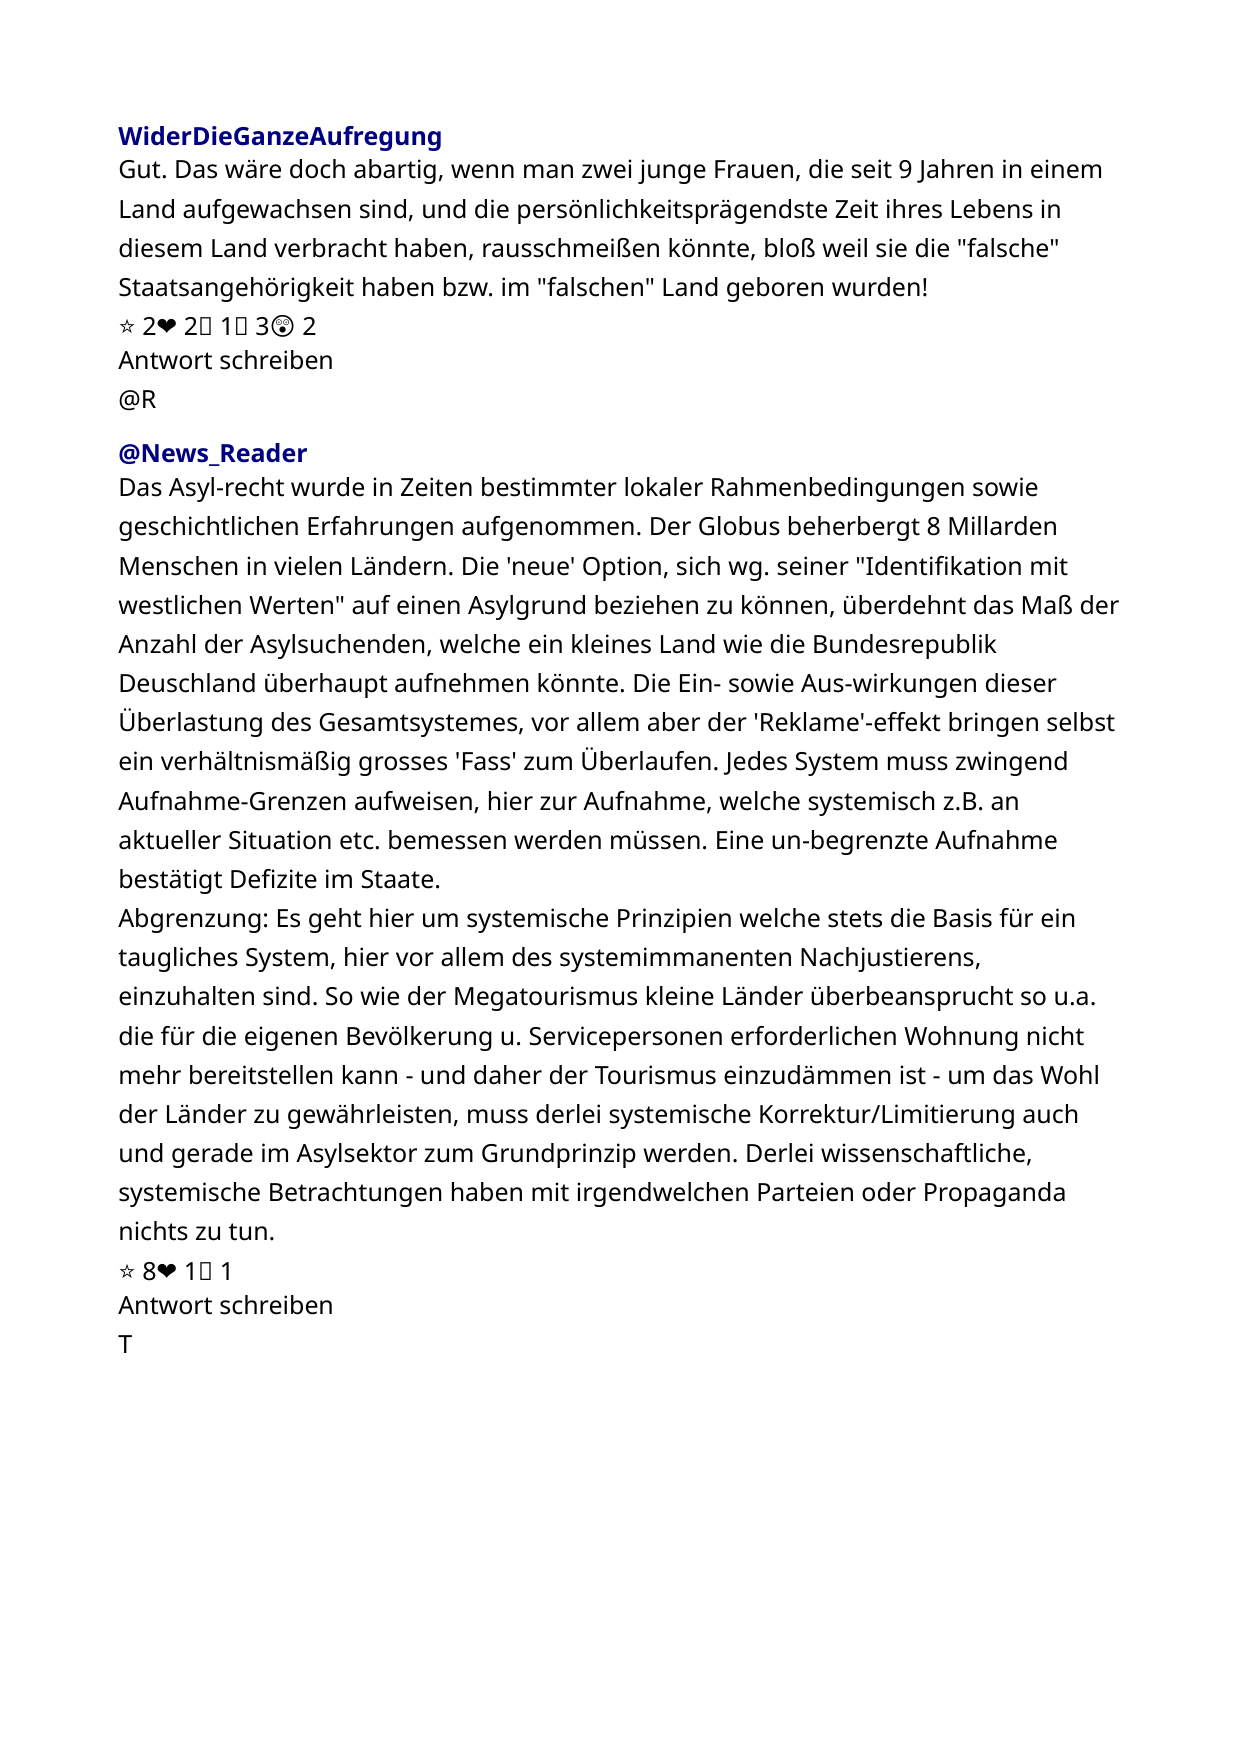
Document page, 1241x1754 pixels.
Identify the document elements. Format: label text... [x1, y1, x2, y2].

text Das Asyl-recht wurde in Zeiten bestimmter lokaler Rahmenbedingungen sowie geschichtlichen Erfahrungen aufgenommen. Der Globus beherbergt 8 Millarden Menschen in vielen Ländern. Die 'neue' Option, sich wg. seiner "Identifikation mit westlichen Werten" auf einen Asylgrund beziehen zu können, überdehnt das Maß der Anzahl der Asylsuchenden, welche ein kleines Land wie die Bundesrepublik Deuschland überhaupt aufnehmen könnte. Die Ein- sowie Aus-wirkungen dieser Überlastung des Gesamtsystemes, vor allem aber der 'Reklame'-effekt bringen selbst ein verhältnismäßig grosses 'Fass' zum Überlaufen. Jedes System muss zwingend Aufnahme-Grenzen aufweisen, hier zur Aufnahme, welche systemisch z.B. an aktueller Situation etc. bemessen werden müssen. Eine un-begrenzte Aufnahme bestätigt Defizite im Staate. Abgrenzung: Es geht hier um systemische Prinzipien welche stets die Basis für ein taugliches System, hier vor allem des systemimmanenten Nachjustierens, einzuhalten sind. So wie der Megatourismus kleine Länder überbeansprucht so u.a. die für die eigenen Bevölkerung u. Servicepersonen erforderlichen Wohnung nicht mehr bereitstellen kann - und daher der Tourismus einzudämmen ist - um das Wohl der Länder zu gewährleisten, muss derlei systemische Korrektur/Limitierung auch und gerade im Asylsektor zum Grundprinzip werden. Derlei wissenschaftliche, systemische Betrachtungen haben mit irgendwelchen Parteien oder Propaganda nichts zu tun. [118, 470, 1122, 1248]
text ⭐️ 2❤️ 2🙁 1🤨 3😲 2 [118, 309, 1122, 343]
text @R [118, 382, 1122, 416]
subtitle WiderDieGanzeAufregung [118, 118, 1122, 152]
text Antwort schreiben [118, 1287, 1122, 1321]
text ⭐️ 8❤️ 1🤨 1 [118, 1253, 1122, 1287]
text Gut. Das wäre doch abartig, wenn man zwei junge Frauen, die seit 9 Jahren in einem Land aufgewachsen sind, und die persönlichkeitsprägendste Zeit ihres Lebens in diesem Land verbracht haben, rausschmeißen könnte, bloß weil sie die "falsche" Staatsangehörigkeit haben bzw. im "falschen" Land geboren wurden! [118, 152, 1122, 304]
subtitle @News_Reader [118, 436, 1122, 470]
text T [118, 1326, 1122, 1361]
text Antwort schreiben [118, 343, 1122, 377]
